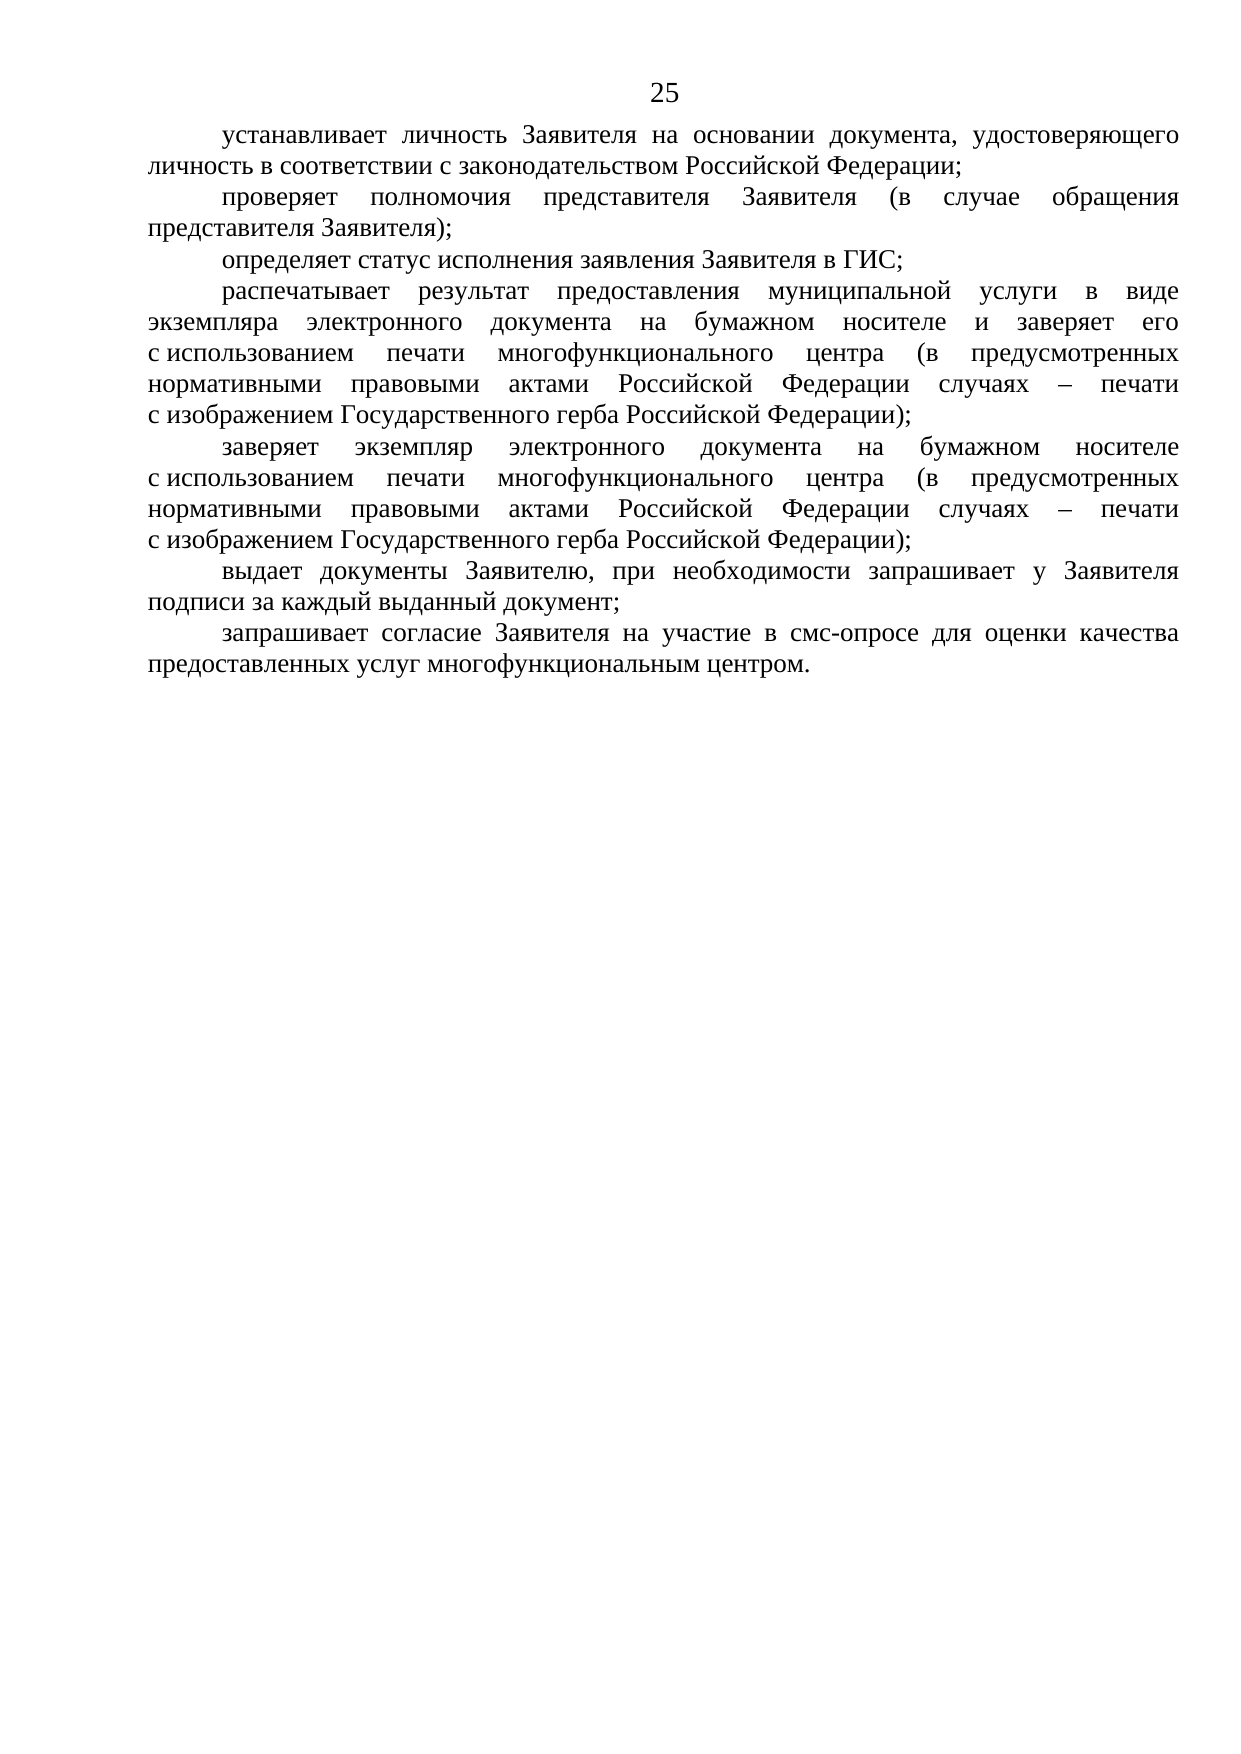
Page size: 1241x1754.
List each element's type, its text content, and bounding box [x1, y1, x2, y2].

text распечатывает результат предоставления муниципальной услуги в виде экземпляра электронного документа на бумажном носителе и заверяет его с использованием печати многофункционального центра (в предусмотренных нормативными правовыми актами Российской Федерации случаях – печати с изображением Государственного герба Российской Федерации); [148, 274, 1180, 429]
text устанавливает личность Заявителя на основании документа, удостоверяющего личность в соответствии с законодательством Российской Федерации; [148, 118, 1180, 180]
text определяет статус исполнения заявления Заявителя в ГИС; [148, 243, 1180, 274]
text запрашивает согласие Заявителя на участие в смс-опросе для оценки качества предоставленных услуг многофункциональным центром. [148, 616, 1180, 679]
text проверяет полномочия представителя Заявителя (в случае обращения представителя Заявителя); [148, 180, 1180, 243]
text заверяет экземпляр электронного документа на бумажном носителе с использованием печати многофункционального центра (в предусмотренных нормативными правовыми актами Российской Федерации случаях – печати с изображением Государственного герба Российской Федерации); [148, 429, 1180, 554]
text выдает документы Заявителю, при необходимости запрашивает у Заявителя подписи за каждый выданный документ; [148, 554, 1180, 616]
